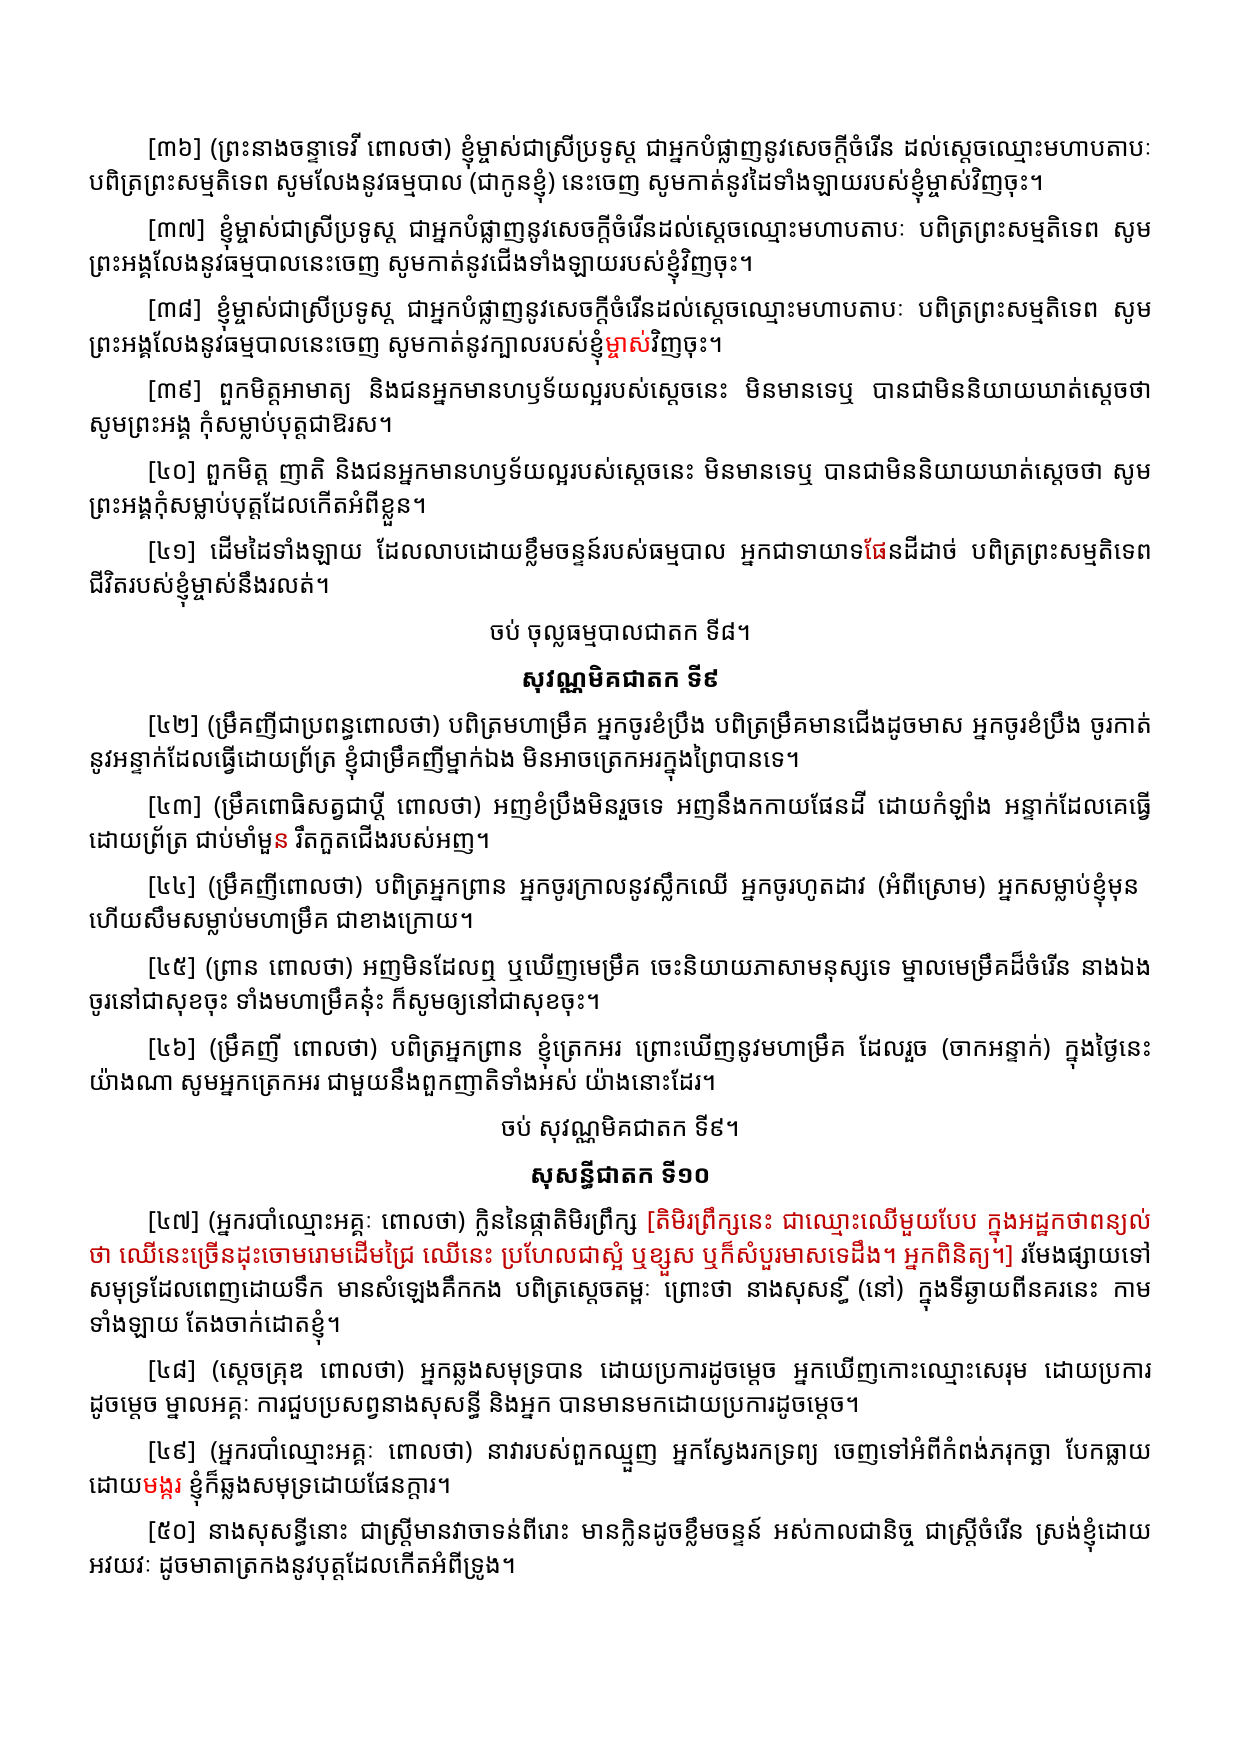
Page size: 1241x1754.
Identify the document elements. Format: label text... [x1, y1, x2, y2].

text [៤៨] (សេ្តចគ្រុឌ ពោលថា) អ្នកឆ្លងសមុទ្របាន​ ដោយប្រការដូចម្តេច អ្នកឃើញ​កោះឈ្មោះ​សេរុម ដោយប្រការ​ដូចម្តេច ម្នាលអគ្គៈ ការជួប​ប្រសព្វ​នាងសុសន្ធី​ និង​អ្នក បាន​មាន​មកដោយ​ប្រការដូចម្តេច។ [88, 1352, 1152, 1420]
text [៤០] ពួកមិត្ត ញាតិ និងជនអ្នកមានហឫទ័យល្អ​របស់សេ្តចនេះ មិនមានទេឬ បាន​ជាមិន​និយាយឃាត់​សេ្តចថា សូមព្រះអង្គ​កុំសម្លាប់បុត្ត​ដែលកើតអំពីខ្លួន។ [88, 452, 1152, 521]
text [៤៤] (ម្រឹគញីពោលថា) បពិត្រ​អ្នកព្រាន អ្នកចូរក្រាលនូវ​ស្លឹកឈើ អ្នកចូរហូត​ដាវ (អំពីស្រោម) អ្នកសម្លាប់ខ្ញុំមុន ​ហើយសឹមសម្លាប់​មហាម្រឹគ ជាខាងក្រោយ។ [88, 868, 1152, 936]
text [៣៨] ខ្ញុំម្ចាស់ជាស្រីប្រទូស្ត ជាអ្នកបំផ្លាញនូវសេចក្តីចំរើន​ដល់សេ្តចឈ្មោះ​មហា​បតាបៈ បពិត្រ​ព្រះសម្មតិទេព សូមព្រះអង្គ​លែងនូវធម្មបាល​នេះចេញ សូមកាត់​នូវក្បាល​របស់ខ្ញុំម្ចាស់វិញចុះ។ [88, 291, 1152, 359]
text [៤១] ដើមដៃទាំងឡាយ ដែលលាបដោយខ្លឹមចន្ទន៍​របស់ធម្មបាល អ្នកជាទាយាទ​ផែនដីដាច់ បពិត្រ​ព្រះសម្មតិទេព ជីវិតរបស់ខ្ញុំម្ចាស់​នឹងរលត់។ [88, 533, 1152, 601]
text [៤៥] (ព្រាន ពោលថា) អញមិនដែលឮ ឬឃើញមេម្រឹគ ចេះនិយាយភាសា​មនុស្ស​ទេ ម្នាលមេម្រឹគ​ដ៏ចំរើន នាងឯងចូរ​នៅជាសុខចុះ ទាំង​មហាម្រឹគនុ៎ះ ក៏សូមឲ្យ​នៅ​ជាសុខចុះ។ [88, 949, 1152, 1017]
text [៣៩] ពួកមិត្តអាមាត្យ និងជនអ្នកមានហឫទ័យល្អ​របស់សេ្តចនេះ មិនមានទេឬ បាន​ជាមិន​និយាយឃាត់​សេ្តចថា សូមព្រះអង្គ​ កុំសម្លាប់បុត្តជាឱរស។ [88, 372, 1152, 440]
text [៣៦] (ព្រះនាងចន្ទាទេវី ពោលថា) ខ្ញុំម្ចាស់ជាស្រីប្រទូស្ត ជាអ្នកបំផ្លាញនូវ​សេចក្តី​ចំរើន ដល់​សេ្តចឈ្មោះ​មហាបតាបៈ បពិត្រ​ព្រះសម្មតិទេព សូម​លែងនូវ​ធម្មបាល (ជាកូនខ្ញុំ) នេះចេញ សូមកាត់នូវ​ដៃទាំងឡាយ​របស់ខ្ញុំម្ចាស់​វិញចុះ។ [88, 130, 1152, 198]
text [៤៦] (ម្រឹគញី ពោលថា) បពិត្រ​អ្នកព្រាន ខ្ញុំត្រេកអរ ព្រោះឃើញនូវ​មហាម្រឹគ ដែលរួច (ចាកអន្ទាក់) ក្នុងថៃ្ងនេះ យ៉ាងណា សូមអ្នក​ត្រេកអរ ជាមួយនឹង​ពួកញាតិ​ទាំងអស់ យ៉ាងនោះដែរ។ [88, 1029, 1152, 1097]
text ចប់ សុវណ្ណមិគជាតក ទី៩។ [88, 1110, 1152, 1144]
text [៣៧] ខ្ញុំម្ចាស់ជាស្រីប្រទូស្ត ជាអ្នកបំផ្លាញនូវសេចក្តីចំរើន​ដល់សេ្តចឈ្មោះ​មហា​បតាបៈ បពិត្រ​ព្រះសម្មតិទេព សូមព្រះអង្គ​​លែងនូវធម្មបាល​នេះចេញ សូមកាត់​នូវ​ជើង​ទាំងឡាយ​របស់ខ្ញុំវិញចុះ។ [88, 211, 1152, 279]
text សុវណ្ណមិគជាតក ទី៩ [88, 660, 1152, 694]
text [៤៧] (អ្នករបាំឈ្មោះអគ្គៈ ពោលថា) ក្លិននៃផ្កាតិមិរព្រឹក្ស [តិមិរព្រឹក្សនេះ ជាឈ្មោះឈើ​មួយបែប ក្នុងអដ្ឋកថា​ពន្យល់​ថា ឈើនេះច្រើន​ដុះចោមរោម​ដើមជ្រៃ ឈើនេះ ប្រហែល​ជាស្អំ ឬខ្សួស ឬក៏​សំបួរមាស​ទេដឹង។ អ្នកពិនិត្យ។] រមែង​ផ្សាយទៅ សមុទ្រ​ដែលពេញ​ដោយទឹក មានសំឡេង​គឹកកង បពិត្រ​ស្តេចតម្ពៈ ព្រោះថា នាងសុសនី្ធ (នៅ) ក្នុងទីឆ្ងាយ​ពីនគរ​នេះ កាមទាំងឡាយ តែងចាក់​ដោតខ្ញុំ។ [88, 1203, 1152, 1339]
text [៥០] នាងសុសនី្ធនោះ ជាស្រ្តីមានវាចា​ទន់ពីរោះ មានក្លិន​ដូចខ្លឹមចន្ទន៍ អស់កាល​ជា​និច្ច ជាស្រ្តីចំរើន ស្រង់ខ្ញុំដោយ​អវយវៈ ដូចមាតា​ត្រកងនូវបុត្ត​ដែលកើត​អំពីទ្រូង។ [88, 1513, 1152, 1581]
text សុសនី្ធជាតក ទី១០ [88, 1156, 1152, 1191]
text [៤៣] (ម្រឹគពោធិសត្វជាប្តី ពោលថា) អញខំប្រឹងមិនរួចទេ អញនឹងកកាយ​ផែនដី ដោយ​កំឡាំង អន្ទាក់ដែលគេធ្វើ​ដោយព្រ័ត្រ ជាប់មាំមួន រឹតកួត​ជើងរបស់អញ។ [88, 787, 1152, 856]
text ចប់ ចុល្លធម្មបាលជាតក ទី៨។ [88, 614, 1152, 648]
text [៤២] (ម្រឹគញីជាប្រពន្ធពោលថា) បពិត្រ​មហាម្រឹគ អ្នកចូរខំប្រឹង បពិត្រ​ម្រឹគ​មាន​ជើងដូចមាស អ្នកចូរខំប្រឹង ចូរកាត់នូវអន្ទាក់​ដែលធ្វើដោយ​ព្រ័ត្រ ខ្ញុំជាម្រឹគ​ញីម្នាក់ឯង មិនអាច​ត្រេកអរ​ក្នុងព្រៃបាន​ទេ។ [88, 707, 1152, 775]
text [៤៩] (អ្នករបាំឈ្មោះអគ្គៈ ពោលថា) នាវារបស់ពួកឈ្មួញ អ្នកស្វែង​រកទ្រព្យ ចេញទៅ​អំពី​កំពង់​ភរុកច្ឆា បែកធ្លាយ​ដោយមង្ករ ខ្ញុំក៏ឆ្លង​សមុទ្រ​ដោយផែនក្តារ។ [88, 1432, 1152, 1501]
